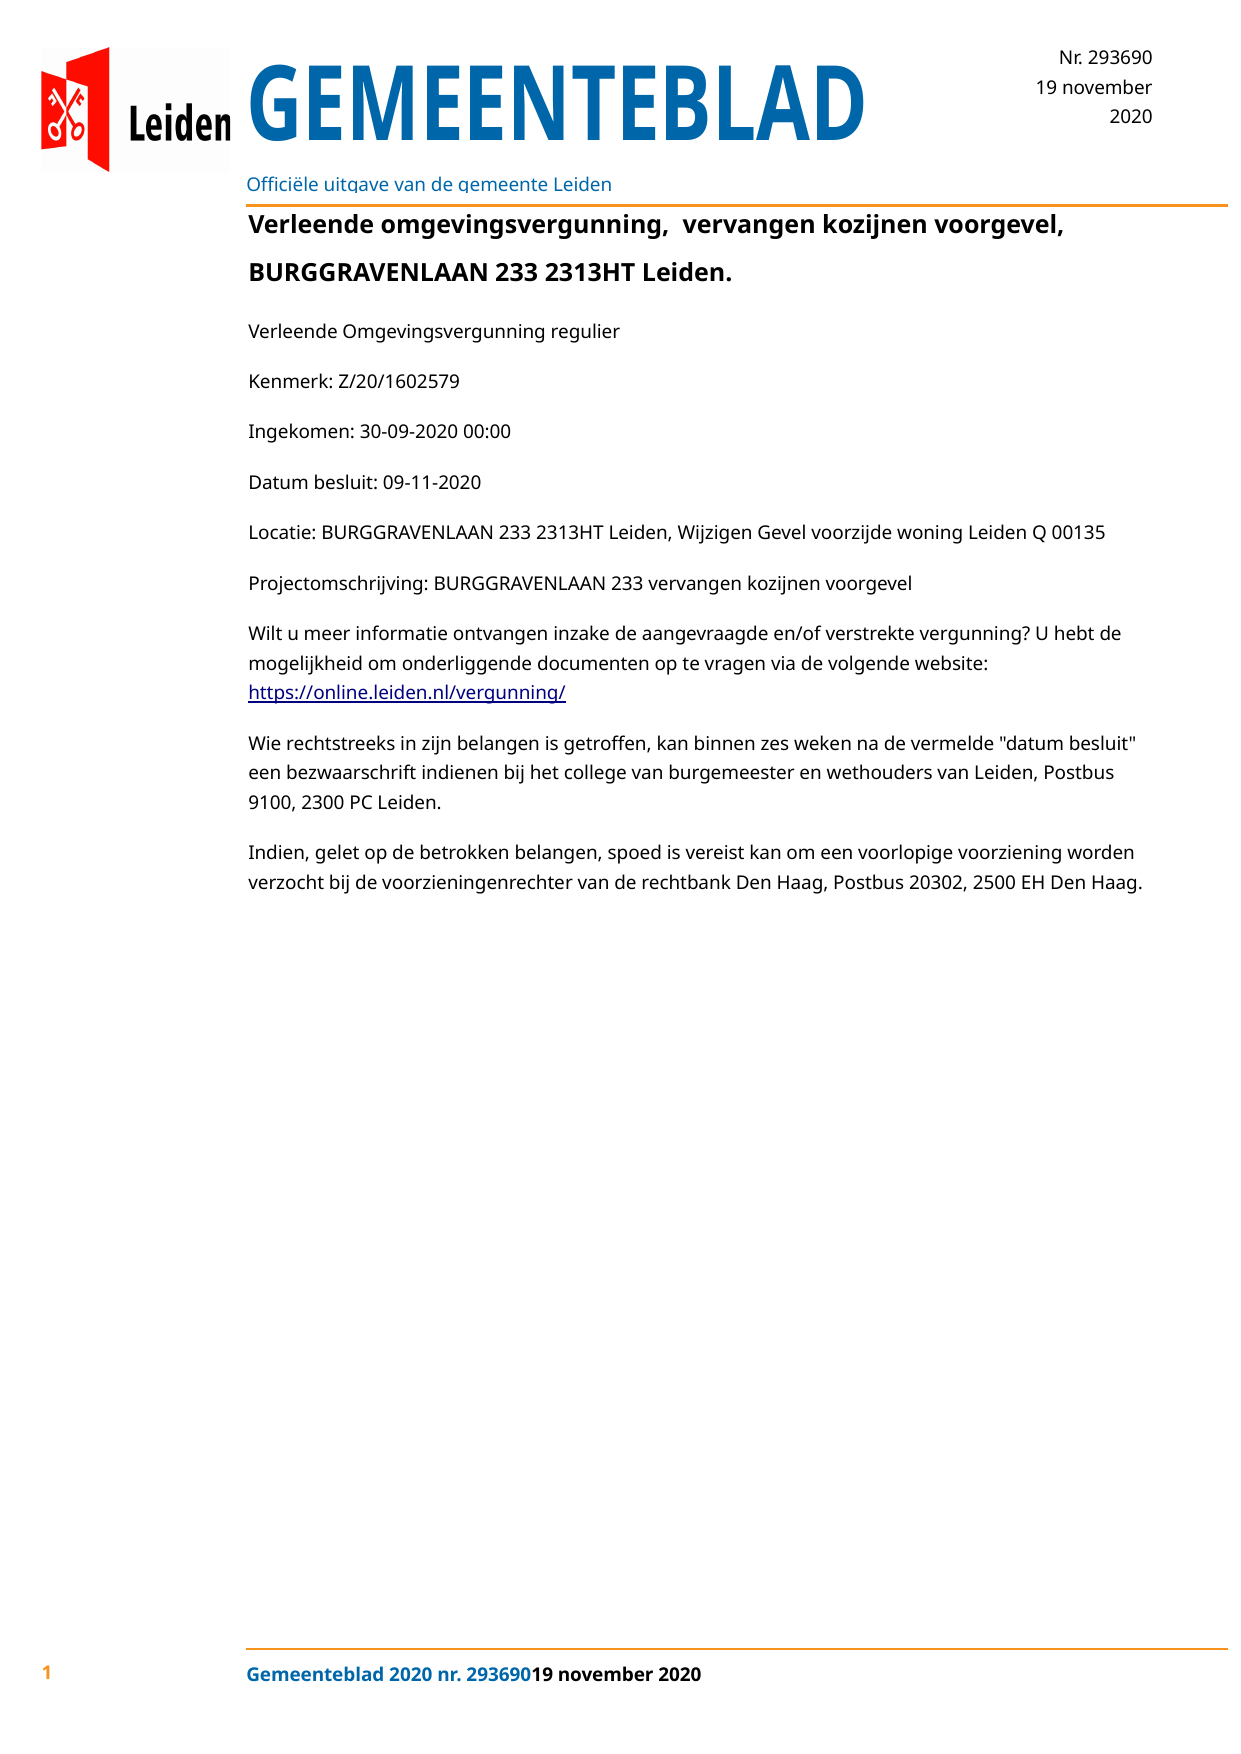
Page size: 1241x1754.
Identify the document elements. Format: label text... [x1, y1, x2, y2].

text Projectomschrijving: BURGGRAVENLAAN 233 vervangen kozijnen voorgevel [248, 570, 1152, 596]
text Indien, gelet op de betrokken belangen, spoed is vereist kan om een voorlopige voorziening worden verzocht bij de voorzieningenrechter van de rechtbank Den Haag, Postbus 20302, 2500 EH Den Haag. [248, 839, 1152, 895]
text Verleende Omgevingsvergunning regulier [248, 318, 1152, 344]
text Kenmerk: Z/20/1602579 [248, 368, 1152, 394]
text Wilt u meer informatie ontvangen inzake de aangevraagde en/of verstrekte vergunning? U hebt de mogelijkheid om onderliggende documenten op te vragen via de volgende website: https://online.leiden.nl/vergunning/ [248, 620, 1152, 705]
text Ingekomen: 30-09-2020 00:00 [248, 419, 1152, 444]
text Datum besluit: 09-11-2020 [248, 469, 1152, 495]
picture [41, 47, 231, 172]
text Locatie: BURGGRAVENLAAN 233 2313HT Leiden, Wijzigen Gevel voorzijde woning Leiden Q 00135 [248, 519, 1152, 545]
text Wie rechtstreeks in zijn belangen is getroffen, kan binnen zes weken na de vermelde "datum besluit" een bezwaarschrift indienen bij het college van burgemeester en wethouders van Leiden, Postbus 9100, 2300 PC Leiden. [248, 730, 1152, 815]
text Verleende omgevingsvergunning, vervangen kozijnen voorgevel, BURGGRAVENLAAN 233 2313HT Leiden. [248, 207, 1152, 288]
